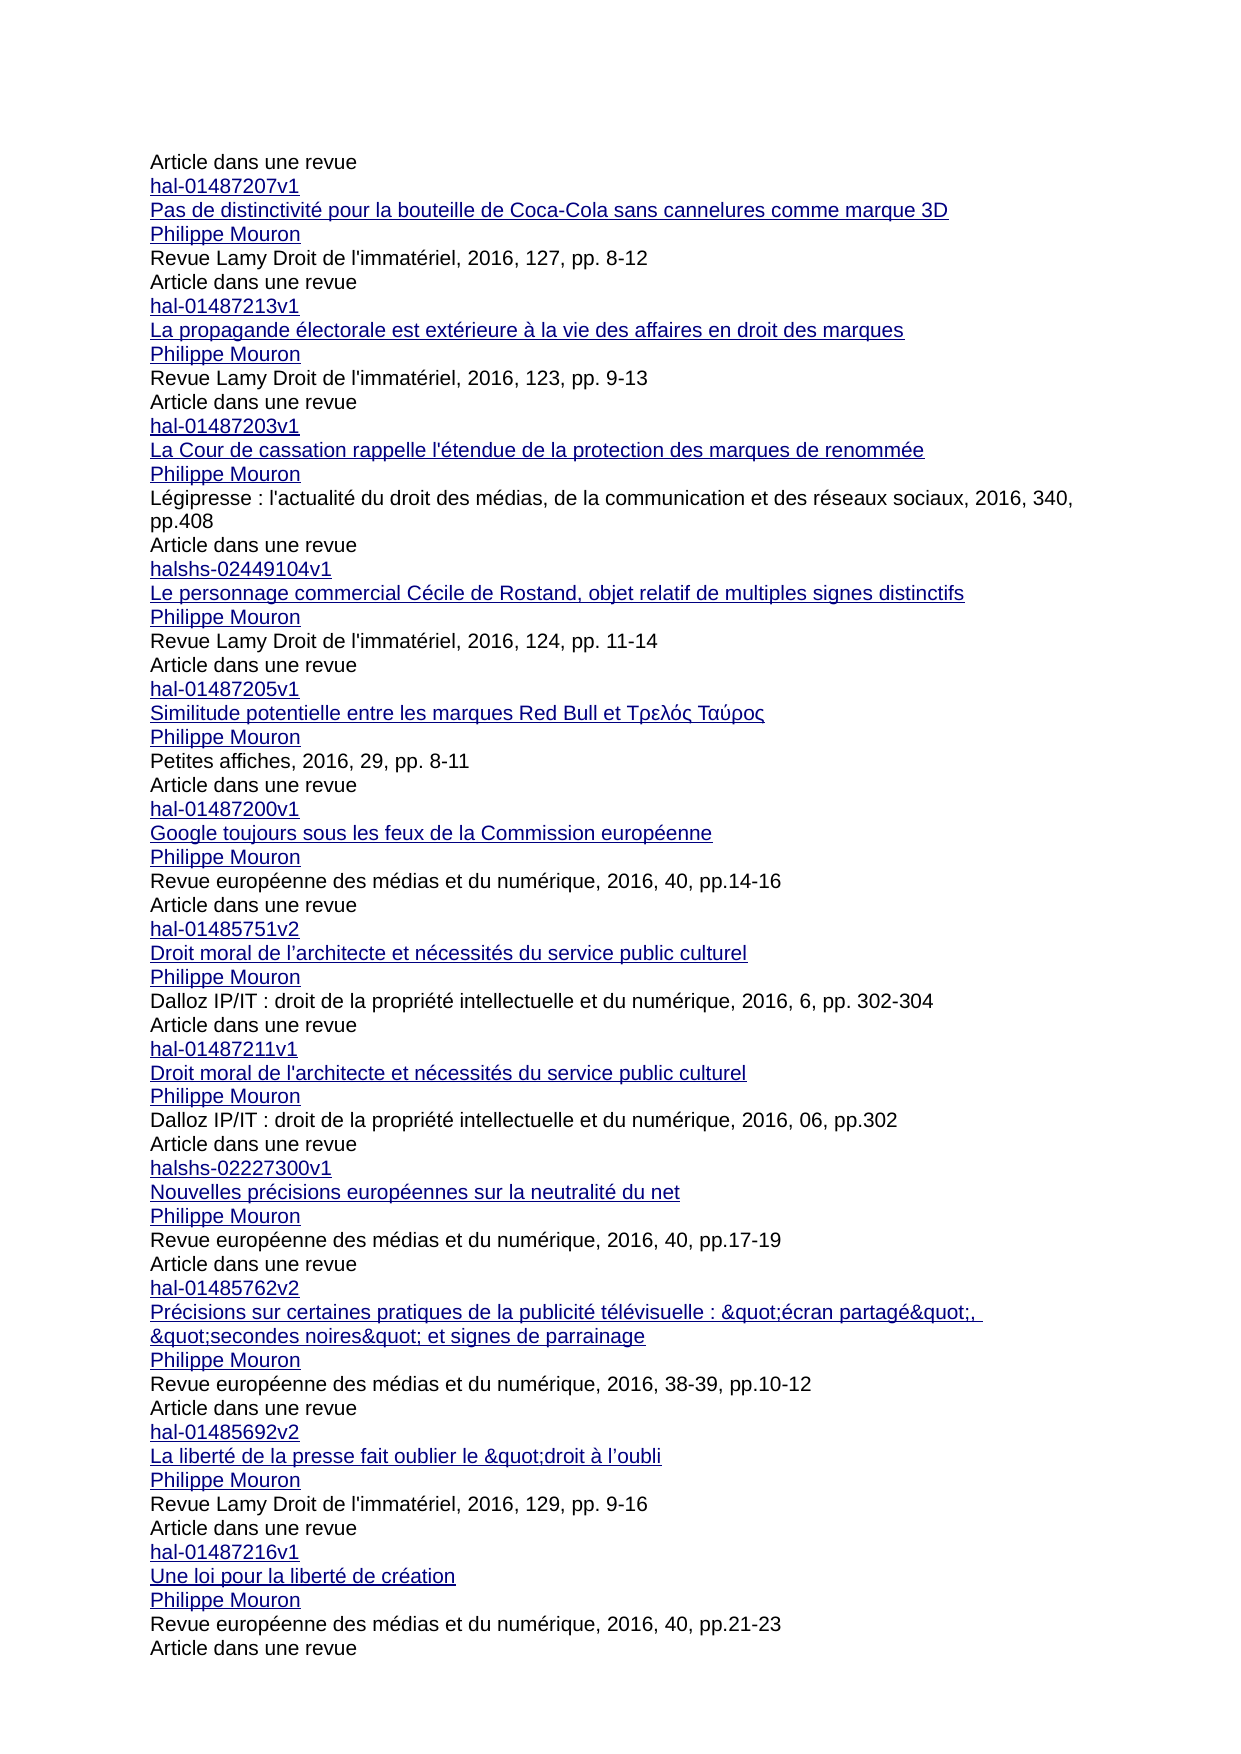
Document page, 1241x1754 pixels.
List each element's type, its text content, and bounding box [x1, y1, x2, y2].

table_cell Une loi pour la liberté de création Philippe Mouron Revue européenne des médias et du numérique, 2016, 40, pp.21-23 Article dans une revue [150, 1564, 1090, 1659]
table_cell Précisions sur certaines pratiques de la publicité télévisuelle : &quot;écran partagé&quot;, &quot;secondes noires&quot; et signes de parrainage Philippe Mouron Revue européenne des médias et du numérique, 2016, 38-39, pp.10-12 Article dans une revue hal-01485692v2 [150, 1300, 1090, 1444]
table_cell Le personnage commercial Cécile de Rostand, objet relatif de multiples signes distinctifs Philippe Mouron Revue Lamy Droit de l'immatériel, 2016, 124, pp. 11-14 Article dans une revue hal-01487205v1 [150, 581, 1090, 701]
table_cell La liberté de la presse fait oublier le &quot;droit à l’oubli Philippe Mouron Revue Lamy Droit de l'immatériel, 2016, 129, pp. 9-16 Article dans une revue hal-01487216v1 [150, 1444, 1090, 1563]
table_cell Article dans une revue hal-01487207v1 [150, 150, 1090, 198]
table_cell Droit moral de l'architecte et nécessités du service public culturel Philippe Mouron Dalloz IP/IT : droit de la propriété intellectuelle et du numérique, 2016, 06, pp.302 Article dans une revue halshs-02227300v1 [150, 1060, 1090, 1180]
table_cell Google toujours sous les feux de la Commission européenne Philippe Mouron Revue européenne des médias et du numérique, 2016, 40, pp.14-16 Article dans une revue hal-01485751v2 [150, 821, 1090, 941]
table_cell Nouvelles précisions européennes sur la neutralité du net Philippe Mouron Revue européenne des médias et du numérique, 2016, 40, pp.17-19 Article dans une revue hal-01485762v2 [150, 1180, 1090, 1300]
table_cell La propagande électorale est extérieure à la vie des affaires en droit des marques Philippe Mouron Revue Lamy Droit de l'immatériel, 2016, 123, pp. 9-13 Article dans une revue hal-01487203v1 [150, 318, 1090, 437]
table_cell Similitude potentielle entre les marques Red Bull et Τρελός Ταύρος Philippe Mouron Petites affiches, 2016, 29, pp. 8-11 Article dans une revue hal-01487200v1 [150, 701, 1090, 821]
table_cell Pas de distinctivité pour la bouteille de Coca-Cola sans cannelures comme marque 3D Philippe Mouron Revue Lamy Droit de l'immatériel, 2016, 127, pp. 8-12 Article dans une revue hal-01487213v1 [150, 198, 1090, 318]
table_cell La Cour de cassation rappelle l'étendue de la protection des marques de renommée Philippe Mouron Légipresse : l'actualité du droit des médias, de la communication et des réseaux sociaux, 2016, 340, pp.408 Article dans une revue halshs-02449104v1 [150, 438, 1090, 581]
table_cell Droit moral de l’architecte et nécessités du service public culturel Philippe Mouron Dalloz IP/IT : droit de la propriété intellectuelle et du numérique, 2016, 6, pp. 302-304 Article dans une revue hal-01487211v1 [150, 941, 1090, 1060]
